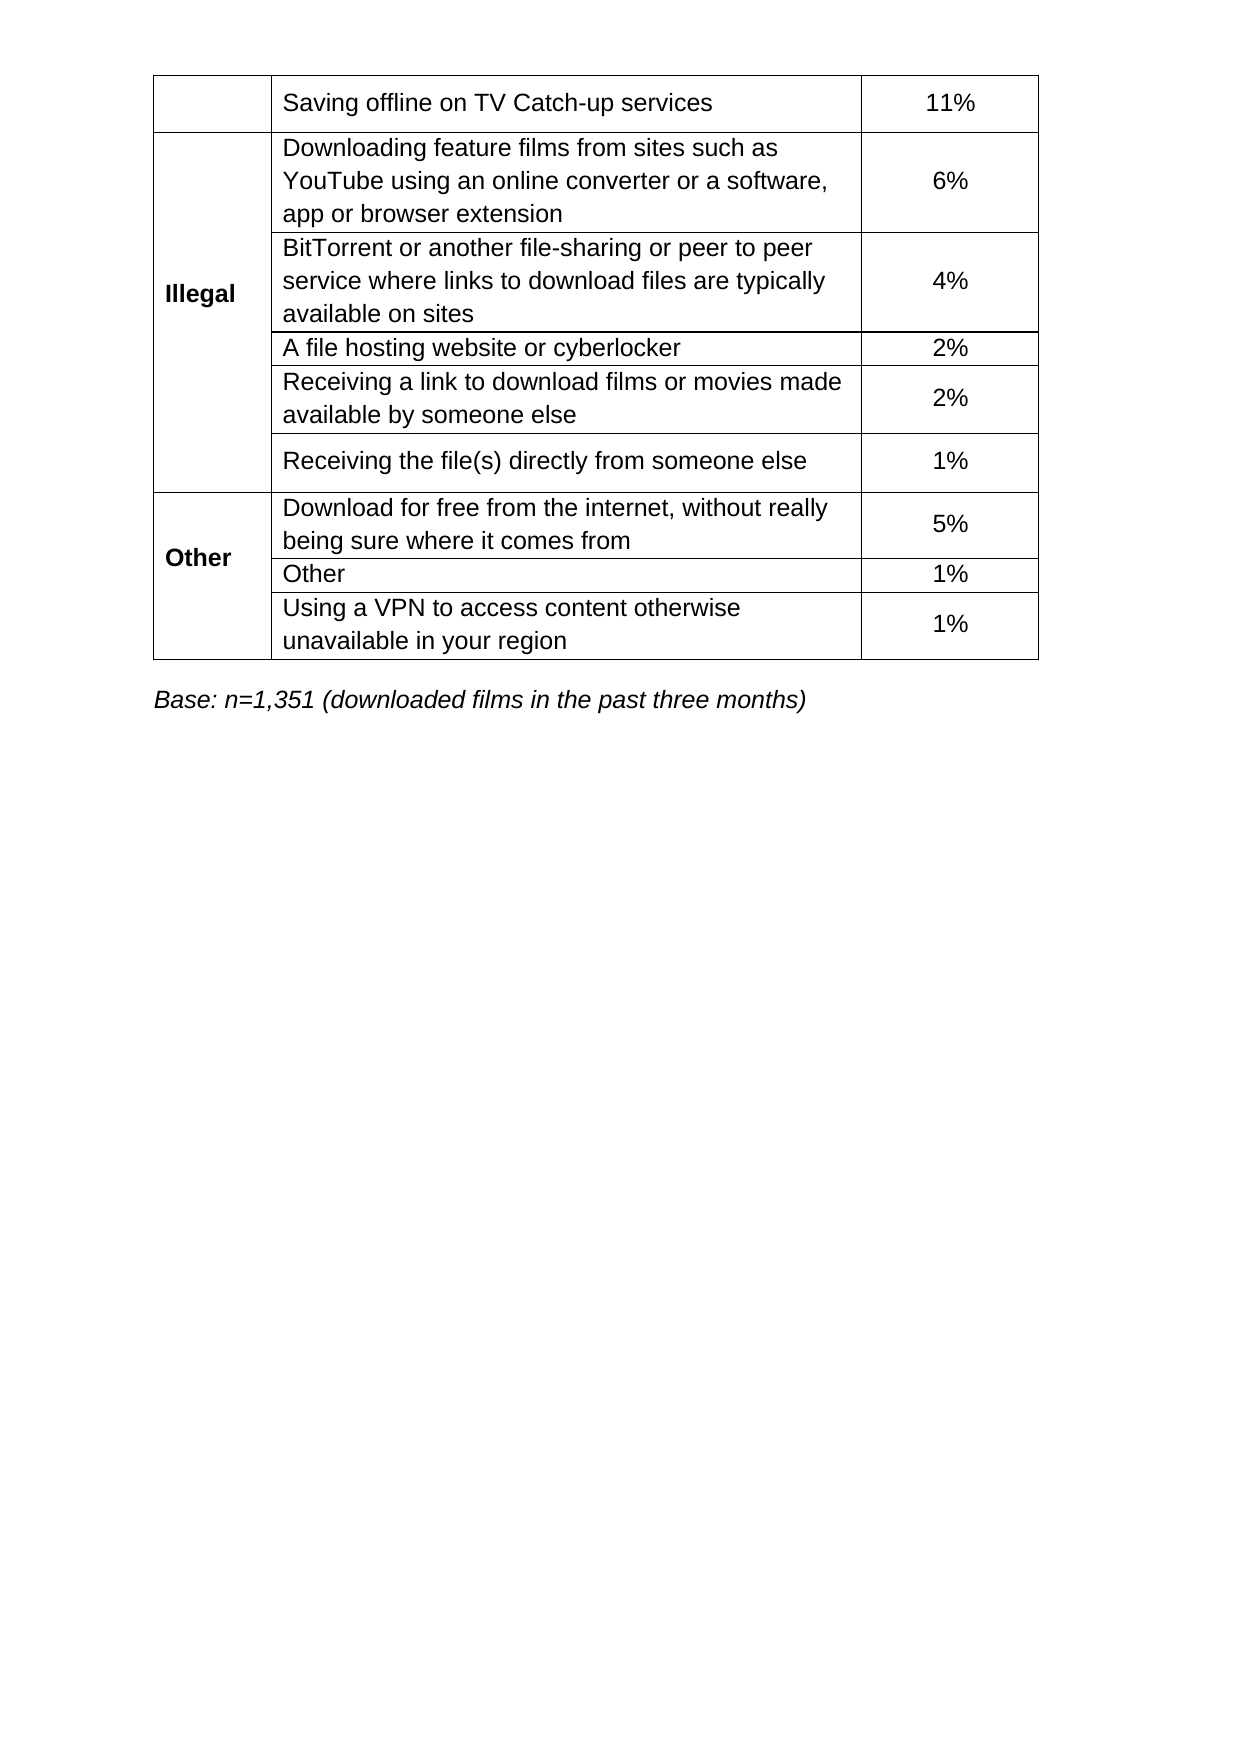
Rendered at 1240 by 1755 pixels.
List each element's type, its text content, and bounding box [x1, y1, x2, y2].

table_cell Illegal [154, 133, 271, 492]
table_cell 2% [862, 333, 1038, 365]
table_cell 6% [862, 133, 1038, 232]
table_cell [154, 76, 271, 132]
table_cell Other [154, 493, 271, 659]
table_cell A file hosting website or cyberlocker [272, 333, 861, 365]
table_cell Receiving the file(s) directly from someone else [272, 434, 861, 492]
table_cell 2% [862, 366, 1038, 433]
table_cell 1% [862, 559, 1038, 592]
table_cell 5% [862, 493, 1038, 558]
table_cell Download for free from the internet, without really being sure where it comes from [272, 493, 861, 558]
text Base: n=1,351 (downloaded films in the past three months) [153, 685, 1089, 714]
table_cell Downloading feature films from sites such as YouTube using an online converter or a software, app or browser extension [272, 133, 861, 232]
table_cell Saving offline on TV Catch-up services [272, 76, 861, 132]
table_cell Using a VPN to access content otherwise unavailable in your region [272, 593, 861, 659]
table_cell 4% [862, 233, 1038, 331]
table_cell 1% [862, 593, 1038, 659]
table_cell BitTorrent or another file-sharing or peer to peer service where links to download files are typically available on sites [272, 233, 861, 331]
table_cell 1% [862, 434, 1038, 492]
table_cell Receiving a link to download films or movies made available by someone else [272, 366, 861, 433]
table_cell Other [272, 559, 861, 592]
table_cell 11% [862, 76, 1038, 132]
